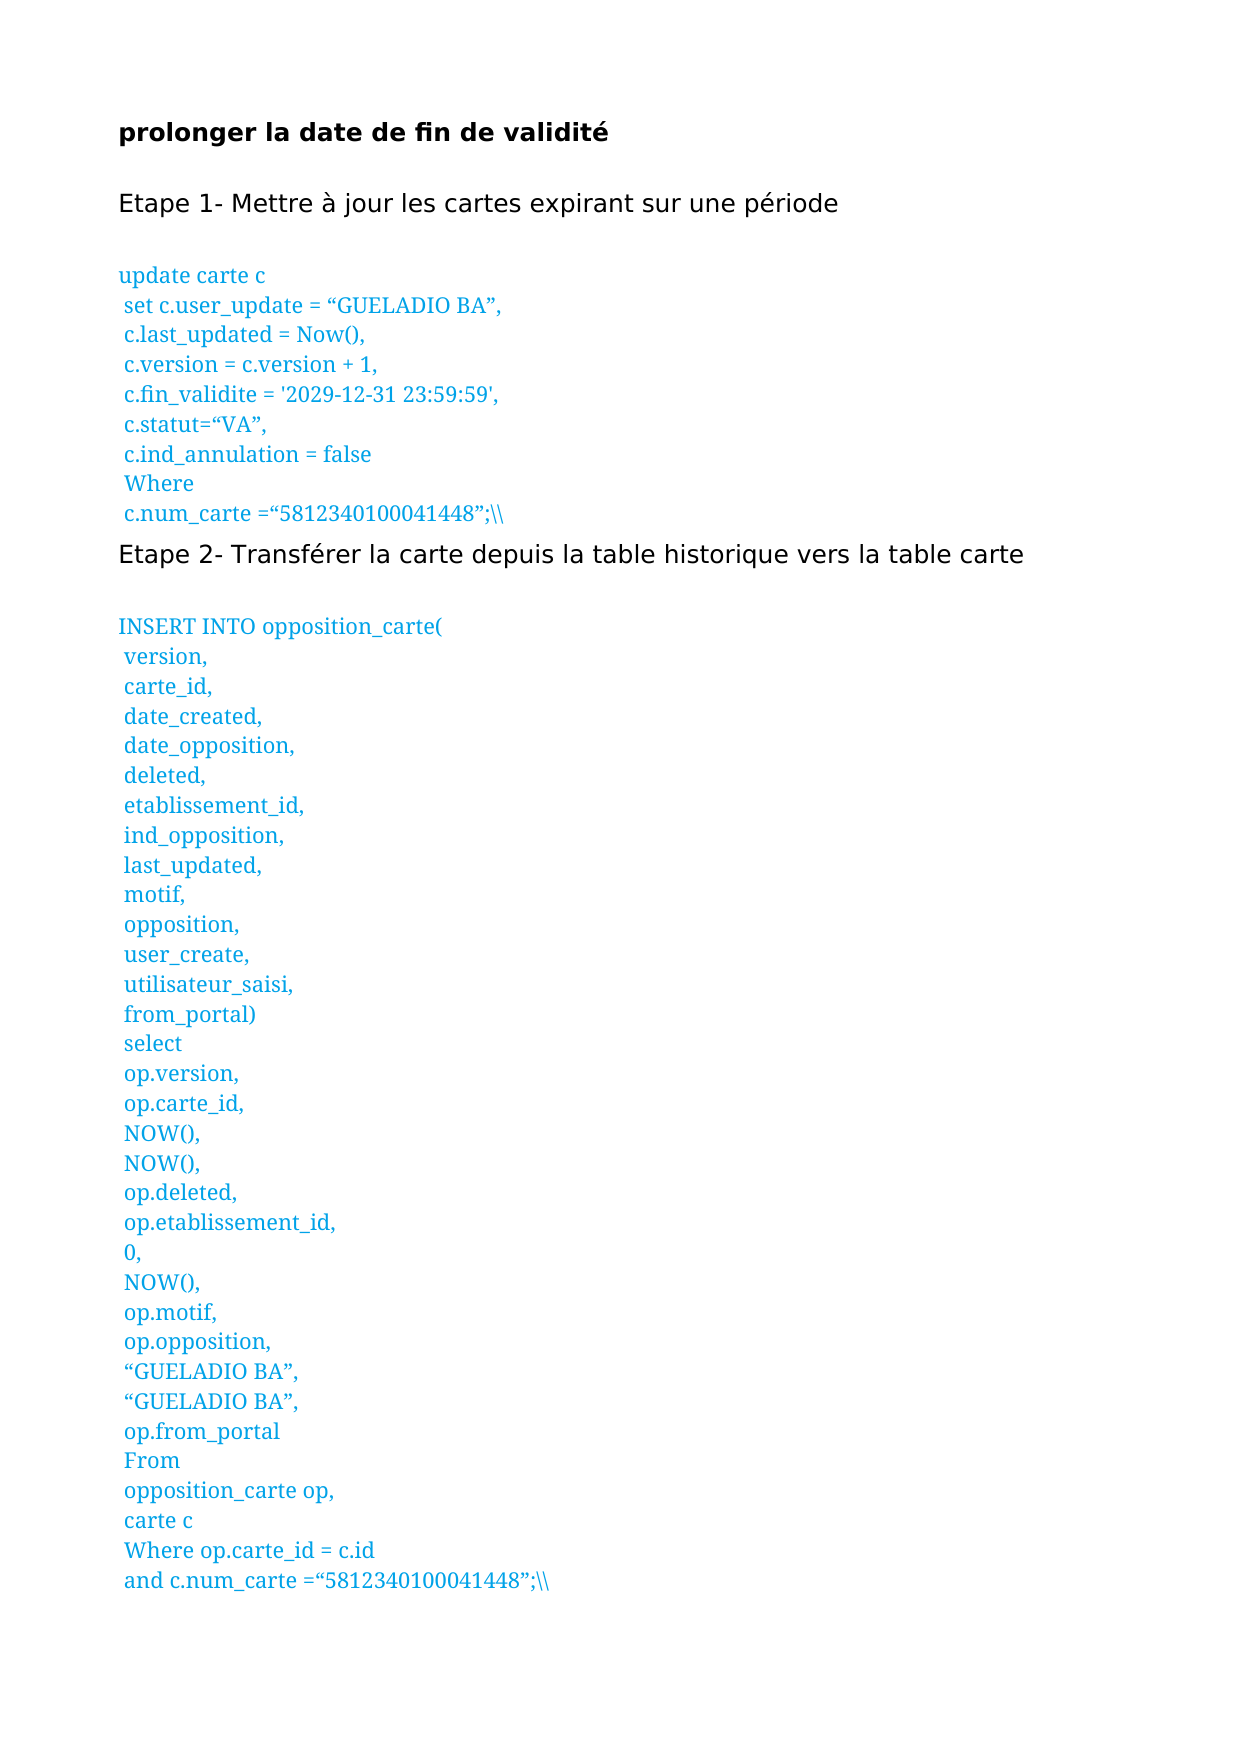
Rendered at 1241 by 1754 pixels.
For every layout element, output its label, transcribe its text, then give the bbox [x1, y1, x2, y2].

text prolonger la date de fin de validité [118, 118, 1122, 176]
text INSERT INTO opposition_carte( version, carte_id, date_created, date_opposition, deleted, etablissement_id, ind_opposition, last_updated, motif, opposition, user_create, utilisateur_saisi, from_portal) select op.version, op.carte_id, NOW(), NOW(), op.deleted, op.etablissement_id, 0, NOW(), op.motif, op.opposition, “GUELADIO BA”, “GUELADIO BA”, op.from_portal From opposition_carte op, carte c Where op.carte_id = c.id and c.num_carte =“5812340100041448”;\\ [118, 611, 1122, 1594]
text update carte c set c.user_update = “GUELADIO BA”, c.last_updated = Now(), c.version = c.version + 1, c.fin_validite = '2029-12-31 23:59:59', c.statut=“VA”, c.ind_annulation = false Where c.num_carte =“5812340100041448”;\\ [118, 260, 1122, 528]
text Etape 2- Transférer la carte depuis la table historique vers la table carte [118, 540, 1122, 599]
text Etape 1- Mettre à jour les cartes expirant sur une période [118, 189, 1122, 247]
